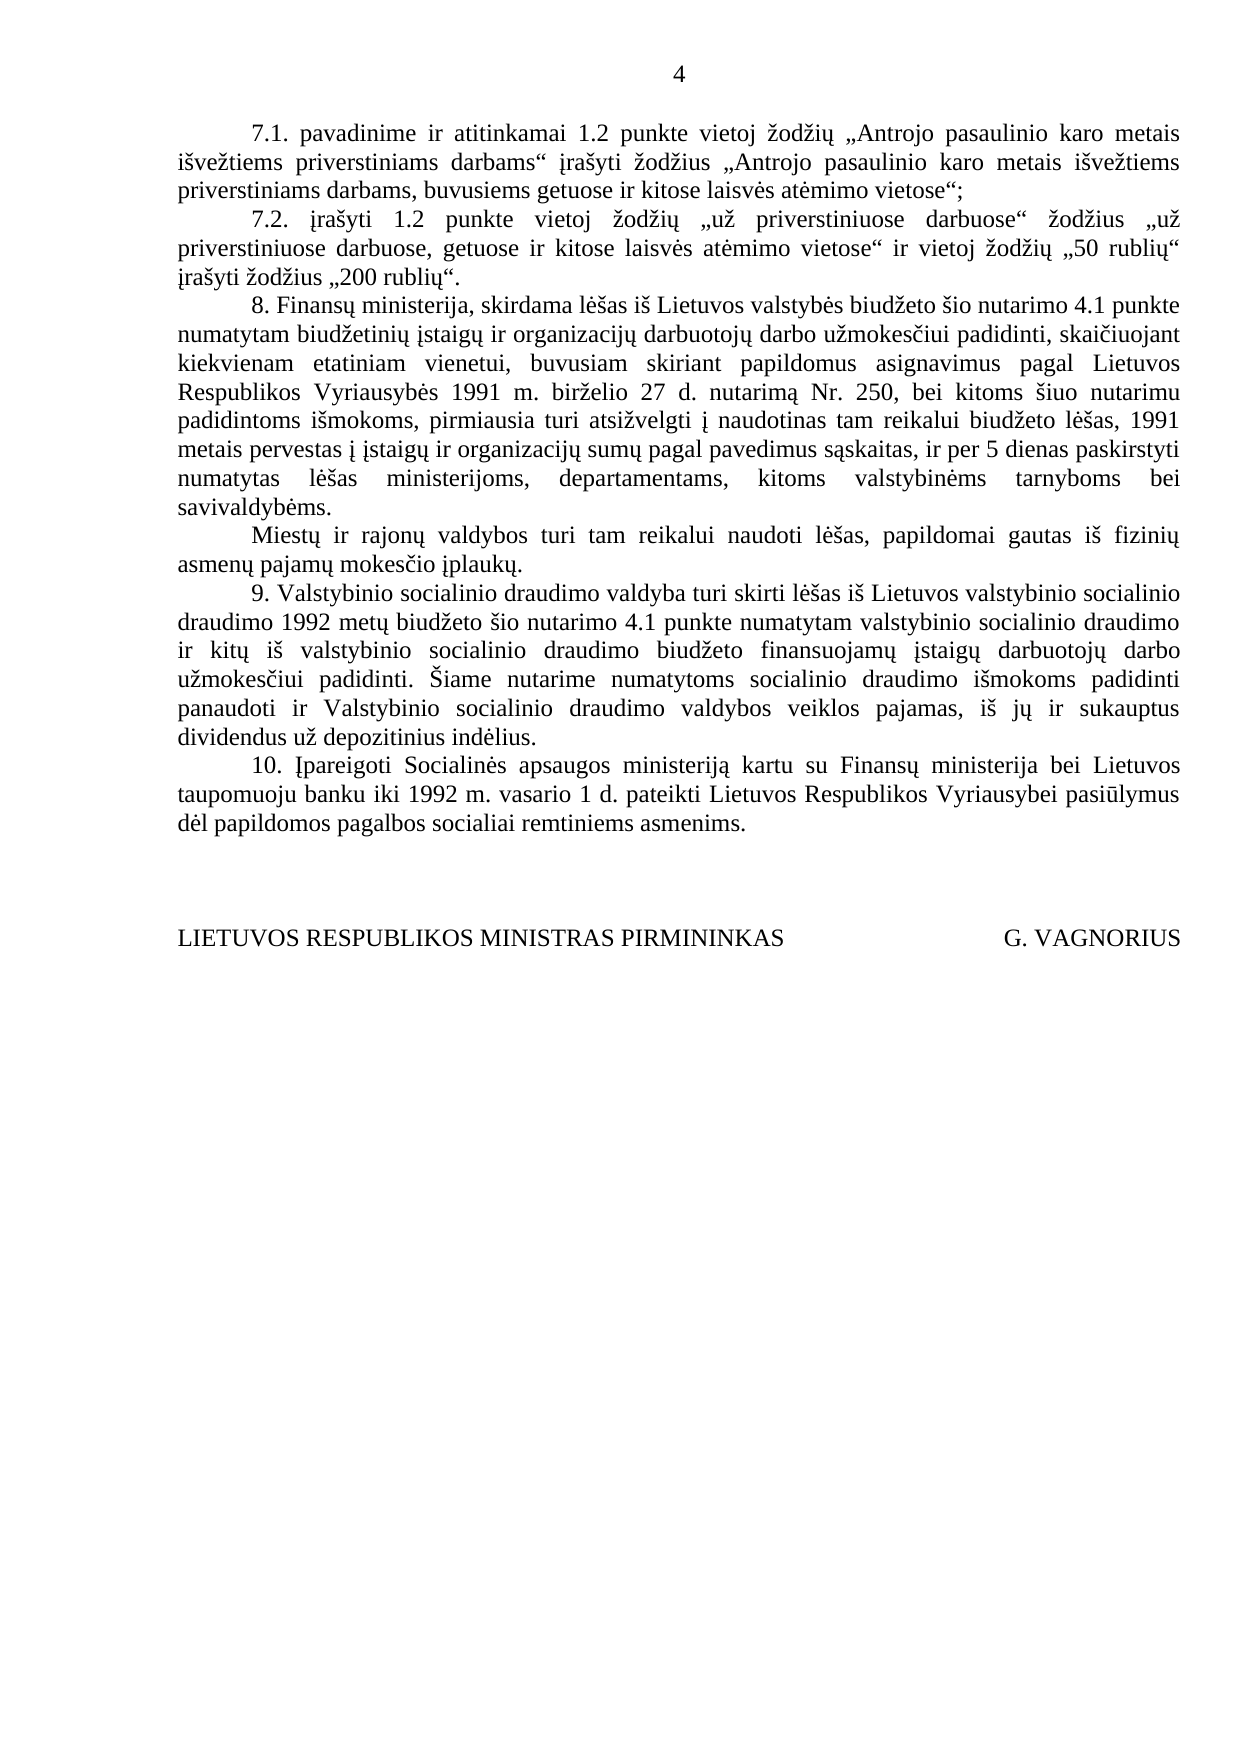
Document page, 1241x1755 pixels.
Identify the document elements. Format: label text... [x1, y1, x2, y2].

text 10. Įpareigoti Socialinės apsaugos ministeriją kartu su Finansų ministerija bei Lietuvos taupomuoju banku iki 1992 m. vasario 1 d. pateikti Lietuvos Respublikos Vyriausybei pasiūlymus dėl papildomos pagalbos socialiai remtiniems asmenims. [177, 751, 1181, 837]
text Miestų ir rajonų valdybos turi tam reikalui naudoti lėšas, papildomai gautas iš fizinių asmenų pajamų mokesčio įplaukų. [177, 521, 1181, 578]
text 7.1. pavadinime ir atitinkamai 1.2 punkte vietoj žodžių „Antrojo pasaulinio karo metais išvežtiems priverstiniams darbams“ įrašyti žodžius „Antrojo pasaulinio karo metais išvežtiems priverstiniams darbams, buvusiems getuose ir kitose laisvės atėmimo vietose“; [177, 118, 1181, 204]
text LIETUVOS RESPUBLIKOS MINISTRAS PIRMININKAS G. VAGNORIUS [177, 923, 1181, 952]
text 9. Valstybinio socialinio draudimo valdyba turi skirti lėšas iš Lietuvos valstybinio socialinio draudimo 1992 metų biudžeto šio nutarimo 4.1 punkte numatytam valstybinio socialinio draudimo ir kitų iš valstybinio socialinio draudimo biudžeto finansuojamų įstaigų darbuotojų darbo užmokesčiui padidinti. Šiame nutarime numatytoms socialinio draudimo išmokoms padidinti panaudoti ir Valstybinio socialinio draudimo valdybos veiklos pajamas, iš jų ir sukauptus dividendus už depozitinius indėlius. [177, 578, 1181, 751]
text 7.2. įrašyti 1.2 punkte vietoj žodžių „už priverstiniuose darbuose“ žodžius „už priverstiniuose darbuose, getuose ir kitose laisvės atėmimo vietose“ ir vietoj žodžių „50 rublių“ įrašyti žodžius „200 rublių“. [177, 204, 1181, 291]
text 8. Finansų ministerija, skirdama lėšas iš Lietuvos valstybės biudžeto šio nutarimo 4.1 punkte numatytam biudžetinių įstaigų ir organizacijų darbuotojų darbo užmokesčiui padidinti, skaičiuojant kiekvienam etatiniam vienetui, buvusiam skiriant papildomus asignavimus pagal Lietuvos Respublikos Vyriausybės 1991 m. birželio 27 d. nutarimą Nr. 250, bei kitoms šiuo nutarimu padidintoms išmokoms, pirmiausia turi atsižvelgti į naudotinas tam reikalui biudžeto lėšas, 1991 metais pervestas į įstaigų ir organizacijų sumų pagal pavedimus sąskaitas, ir per 5 dienas paskirstyti numatytas lėšas ministerijoms, departamentams, kitoms valstybinėms tarnyboms bei savivaldybėms. [177, 291, 1181, 521]
